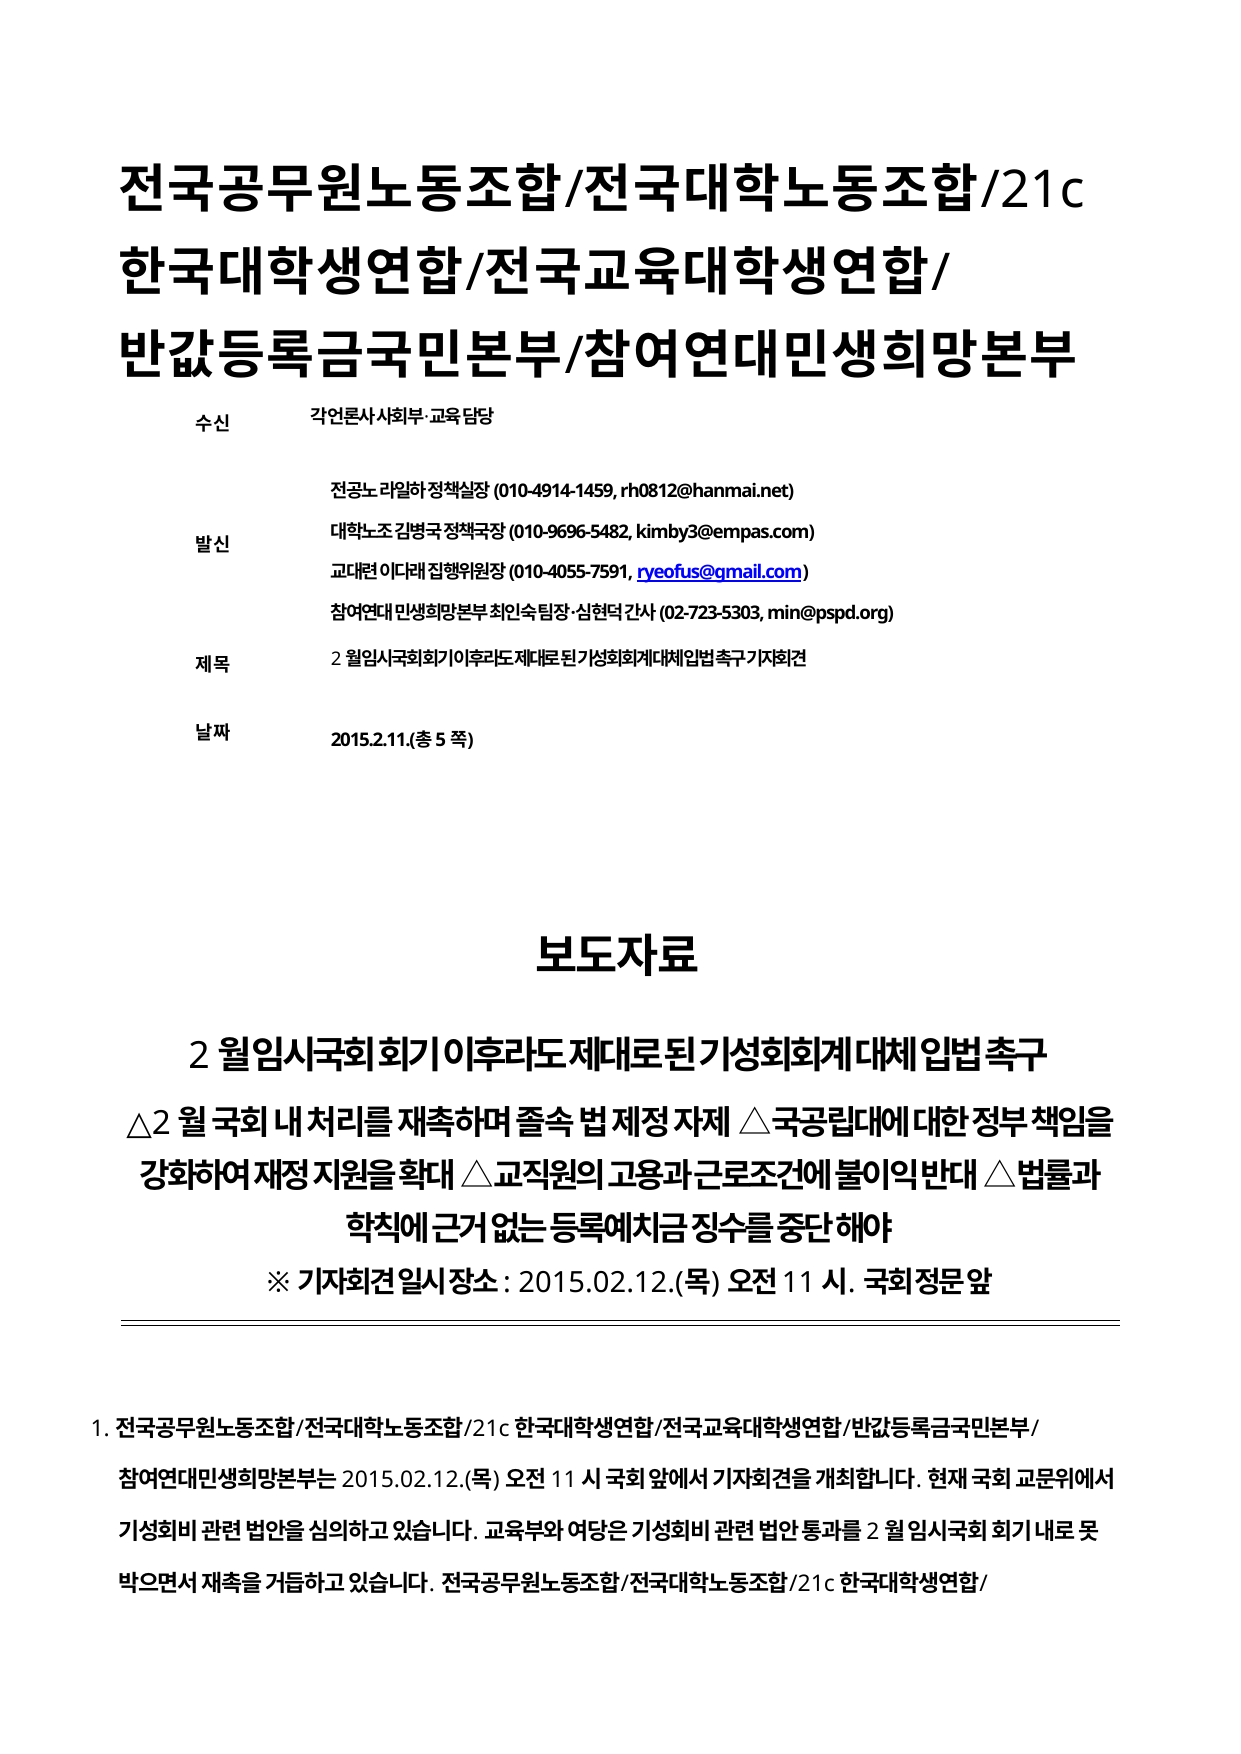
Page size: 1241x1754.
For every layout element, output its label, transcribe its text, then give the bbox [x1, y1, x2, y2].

table_header 2월 임시국회 회기 이후라도 제대로 된 기성회회계 대체 입법 촉구 △2월 국회 내 처리를 재촉하며 졸속 법 제정 자제 △국공립대에 대한 정부 책임을 강화하여 재정 지원을 확대 △교직원의 고용과 근로조건에 불이익 반대 △법률과 학칙에 근거 없는 등록예치금 징수를 중단 해야 [121, 1022, 1120, 1256]
text 전국공무원노동조합/전국대학노동조합/21c한국대학생연합/전국교육대학생연합/반값등록금국민본부/참여연대민생희망본부 [118, 147, 1122, 389]
text 보 도 자 료 [118, 919, 1122, 986]
table_cell 제 목 [121, 641, 307, 714]
table_cell 발 신 [121, 473, 307, 641]
table_cell ※ 기자회견 일시 장소 : 2015.02.12.(목) 오전 11시. 국회 정문 앞 [121, 1256, 1120, 1319]
table_header 각 언론사 사회부·교육 담당 [307, 399, 1114, 473]
table_cell 날 짜 [121, 714, 307, 775]
text 1. 전국공무원노동조합/전국대학노동조합/21c한국대학생연합/전국교육대학생연합/반값등록금국민본부/참여연대민생희망본부는 2015.02.12.(목) 오전 11시 국회 앞에서 기자회견을 개최합니다. 현재 국회 교문위에서 기성회비 관련 법안을 심의하고 있습니다. 교육부와 여당은 기성회비 관련 법안 통과를 2월 임시국회 회기 내로 못 박으면서 재촉을 거듭하고 있습니다. 전국공무원노동조합/전국대학노동조합/21c한국대학생연합/ [90, 1410, 1122, 1598]
table_cell 전공노 라일하 정책실장 (010-4914-1459, rh0812@hanmai.net) 대학노조 김병국 정책국장 (010-9696-5482, kimby3@empas.com) 교대련 이다래 집행위원장 (010-4055-7591, ryeofus@gmail.com) 참여연대 민생희망본부 최인숙 팀장·심현덕 간사 (02-723-5303, min@pspd.org) [307, 473, 1114, 641]
table_header 수 신 [121, 399, 307, 473]
table_cell 2월 임시국회 회기 이후라도 제대로 된 기성회회계 대체 입법 촉구 기자회견 [307, 641, 1114, 714]
table_cell 2015.2.11.(총 5쪽) [307, 714, 1114, 775]
